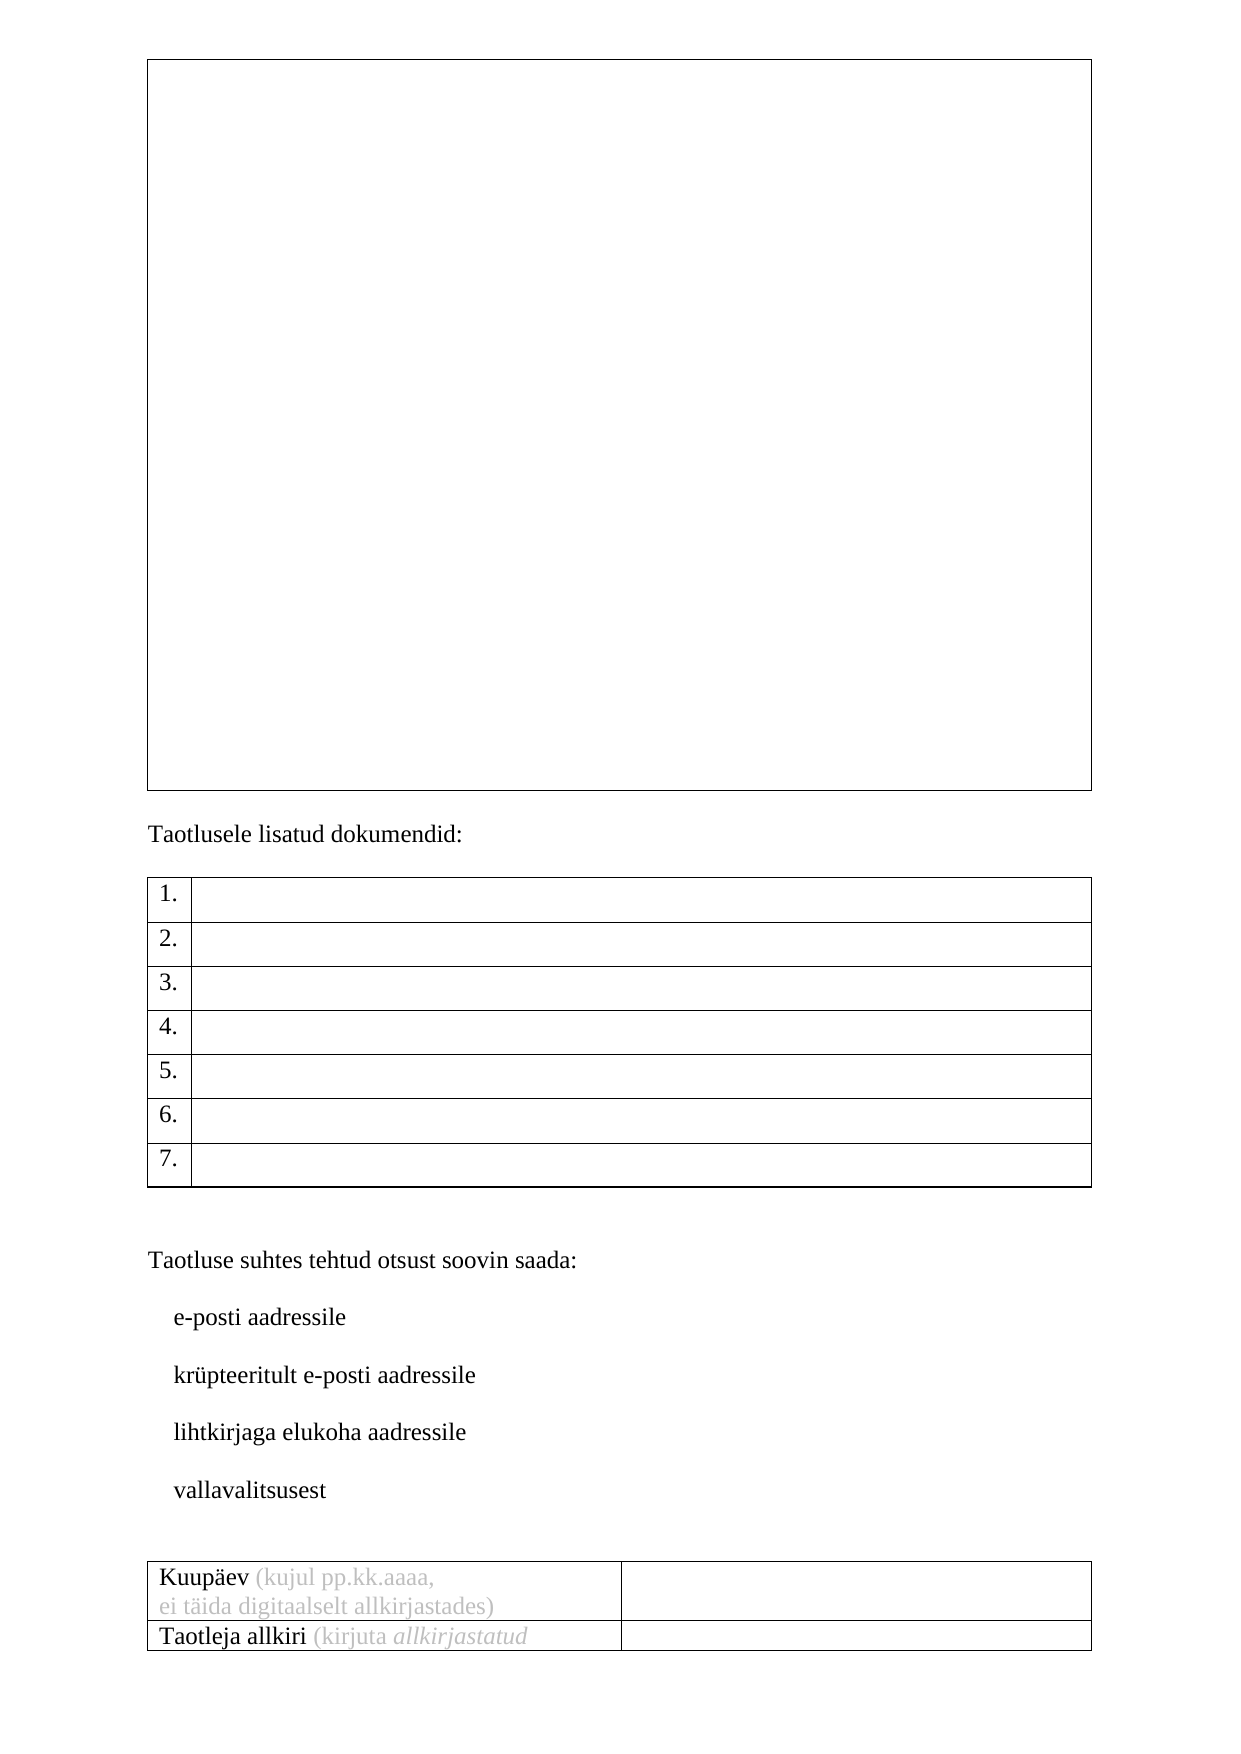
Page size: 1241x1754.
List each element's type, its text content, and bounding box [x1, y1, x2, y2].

table_cell 3. [148, 967, 191, 1010]
table_cell [192, 1099, 1091, 1142]
text Taotlusele lisatud dokumendid: [148, 819, 1092, 848]
text  krüpteeritult e-posti aadressile [148, 1360, 1092, 1389]
table_header Kuupäev (kujul pp.kk.aaaa, ei täida digitaalselt allkirjastades) [148, 1562, 621, 1620]
table_cell [622, 1621, 1091, 1649]
text Taotluse suhtes tehtud otsust soovin saada: [148, 1245, 1092, 1274]
table_header [192, 878, 1091, 922]
table_cell 2. [148, 923, 191, 966]
table_header 1. [148, 878, 191, 922]
table_cell [148, 60, 1091, 790]
table_cell [192, 1055, 1091, 1098]
table_cell 6. [148, 1099, 191, 1142]
table_cell [192, 923, 1091, 966]
text  lihtkirjaga elukoha aadressile [148, 1417, 1092, 1446]
table_cell [192, 967, 1091, 1010]
table_header [622, 1562, 1091, 1620]
text  e-posti aadressile [148, 1302, 1092, 1331]
table_cell 4. [148, 1011, 191, 1054]
text  vallavalitsusest [148, 1475, 1092, 1504]
table_cell 5. [148, 1055, 191, 1098]
table_cell Taotleja allkiri (kirjuta allkirjastatud [148, 1621, 621, 1649]
table_cell [192, 1144, 1091, 1186]
table_cell 7. [148, 1144, 191, 1186]
table_cell [192, 1011, 1091, 1054]
